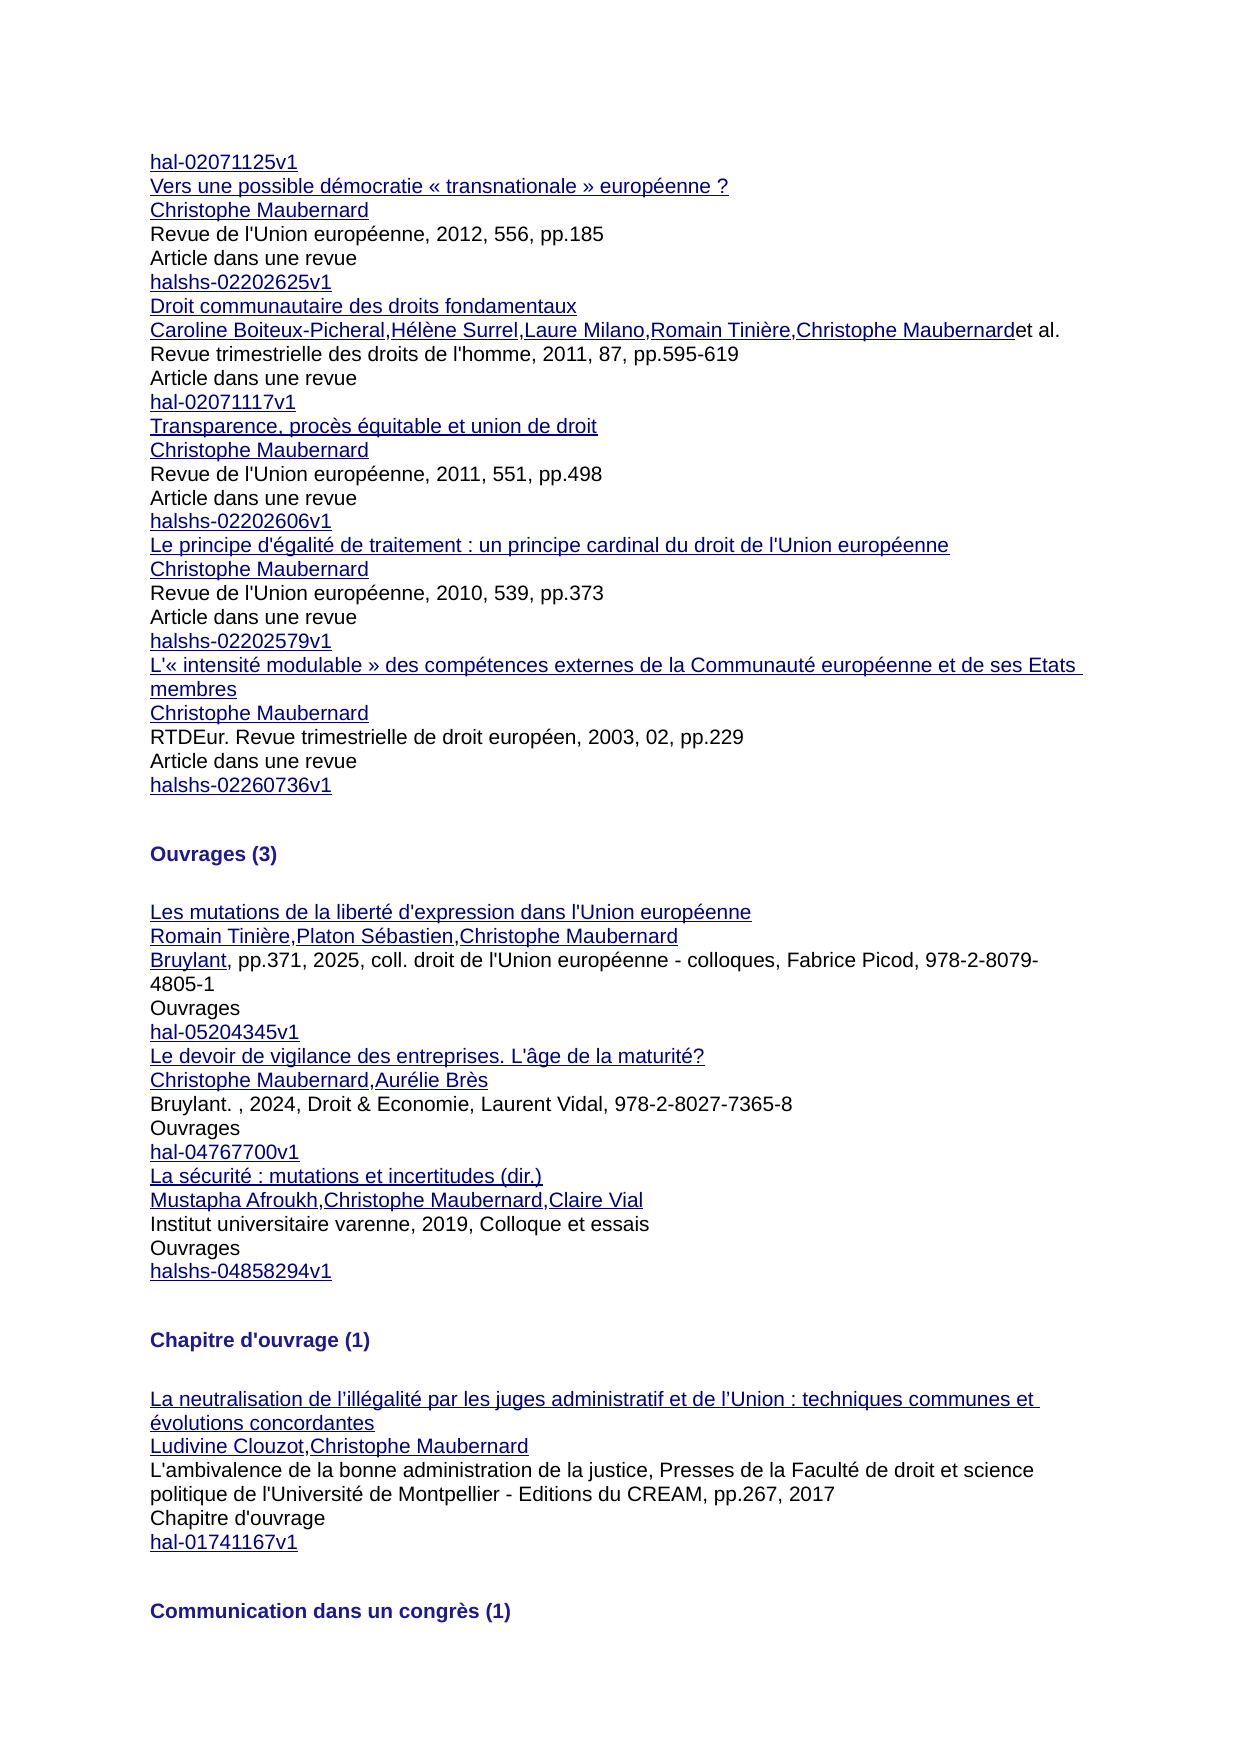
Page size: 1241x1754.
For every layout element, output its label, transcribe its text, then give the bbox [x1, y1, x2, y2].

table_cell Transparence, procès équitable et union de droit Christophe Maubernard Revue de l'Union européenne, 2011, 551, pp.498 Article dans une revue halshs-02202606v1 [150, 414, 1090, 533]
subtitle Communication dans un congrès (1) [150, 1599, 1090, 1623]
table_cell hal-02071125v1 [150, 150, 1090, 174]
table_cell Vers une possible démocratie « transnationale » européenne ? Christophe Maubernard Revue de l'Union européenne, 2012, 556, pp.185 Article dans une revue halshs-02202625v1 [150, 174, 1090, 294]
table_cell Le principe d'égalité de traitement : un principe cardinal du droit de l'Union européenne Christophe Maubernard Revue de l'Union européenne, 2010, 539, pp.373 Article dans une revue halshs-02202579v1 [150, 533, 1090, 653]
table_header La neutralisation de l’illégalité par les juges administratif et de l’Union : techniques communes et évolutions concordantes Ludivine Clouzot,Christophe Maubernard L'ambivalence de la bonne administration de la justice, Presses de la Faculté de droit et science politique de l'Université de Montpellier - Editions du CREAM, pp.267, 2017 Chapitre d'ouvrage hal-01741167v1 [150, 1386, 1090, 1554]
table_cell La sécurité : mutations et incertitudes (dir.) Mustapha Afroukh,Christophe Maubernard,Claire Vial Institut universitaire varenne, 2019, Colloque et essais Ouvrages halshs-04858294v1 [150, 1164, 1090, 1283]
table_cell L'« intensité modulable » des compétences externes de la Communauté européenne et de ses Etats membres Christophe Maubernard RTDEur. Revue trimestrielle de droit européen, 2003, 02, pp.229 Article dans une revue halshs-02260736v1 [150, 653, 1090, 797]
subtitle Ouvrages (3) [150, 842, 1090, 866]
table_cell Le devoir de vigilance des entreprises. L'âge de la maturité? Christophe Maubernard,Aurélie Brès Bruylant. , 2024, Droit & Economie, Laurent Vidal, 978-2-8027-7365-8 Ouvrages hal-04767700v1 [150, 1044, 1090, 1163]
subtitle Chapitre d'ouvrage (1) [150, 1328, 1090, 1352]
table_cell Droit communautaire des droits fondamentaux Caroline Boiteux-Picheral,Hélène Surrel,Laure Milano,Romain Tinière,Christophe Maubernardet al. Revue trimestrielle des droits de l'homme, 2011, 87, pp.595-619 Article dans une revue hal-02071117v1 [150, 294, 1090, 413]
table_header Les mutations de la liberté d'expression dans l'Union européenne Romain Tinière,Platon Sébastien,Christophe Maubernard Bruylant, pp.371, 2025, coll. droit de l'Union européenne - colloques, Fabrice Picod, 978-2-8079-4805-1 Ouvrages hal-05204345v1 [150, 900, 1090, 1044]
